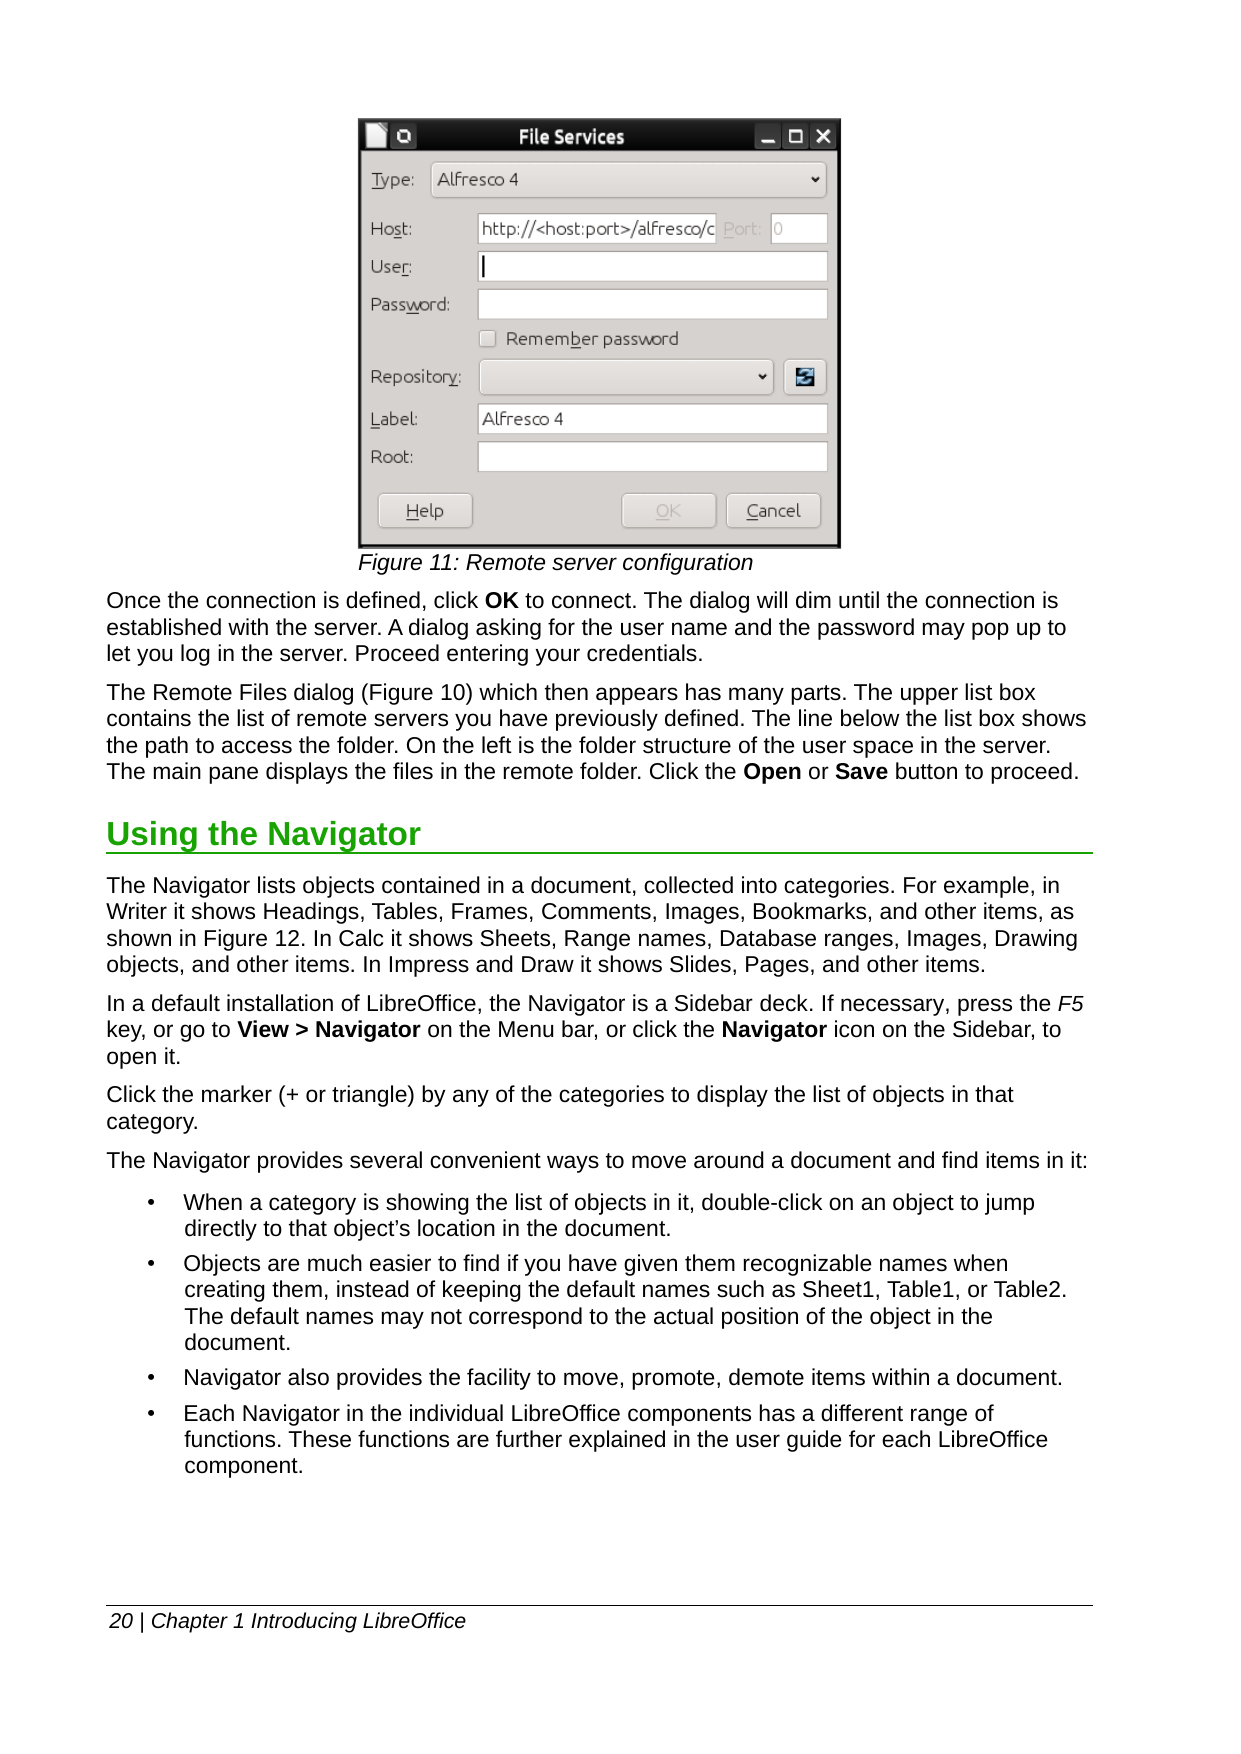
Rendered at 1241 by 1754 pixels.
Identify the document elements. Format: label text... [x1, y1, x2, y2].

text In a default installation of LibreOffice, the Navigator is a Sidebar deck. If necessary, press the F5 key, or go to View > Navigator on the Menu bar, or click the Navigator icon on the Sidebar, to open it. [106, 990, 1093, 1069]
list When a category is showing the list of objects in it, double-click on an object to jump directly to that object’s location in the document. [144, 1186, 1093, 1241]
list Objects are much easier to find if you have given them recognizable names when creating them, instead of keeping the default names such as Sheet1, Table1, or Table2. The default names may not correspond to the actual position of the object in the document. [144, 1247, 1093, 1355]
subtitle Using the Navigator [106, 814, 1093, 852]
text The Remote Files dialog (Figure 10) which then appears has many parts. The upper list box contains the list of remote servers you have previously defined. The line below the list box shows the path to access the folder. On the left is the folder structure of the user space in the server. The main pane displays the files in the remote folder. Click the Open or Save button to proceed. [106, 679, 1093, 784]
text The Navigator provides several convenient ways to move around a document and find items in it: [106, 1147, 1093, 1173]
picture [357, 118, 842, 549]
text Once the connection is defined, click OK to connect. The dialog will dim until the connection is established with the server. A dialog asking for the user name and the password may pop up to let you log in the server. Proceed entering your credentials. [106, 587, 1093, 666]
list Navigator also provides the facility to move, promote, demote items within a document. [144, 1361, 1093, 1391]
list Each Navigator in the individual LibreOffice components has a different range of functions. These functions are further explained in the user guide for each LibreOffice component. [144, 1397, 1093, 1481]
text Click the marker (+ or triangle) by any of the categories to display the list of objects in that category. [106, 1081, 1093, 1134]
text Figure 11: Remote server configuration [358, 549, 841, 575]
text The Navigator lists objects contained in a document, collected into categories. For example, in Writer it shows Headings, Tables, Frames, Comments, Images, Bookmarks, and other items, as shown in Figure 12. In Calc it shows Sheets, Range names, Database ranges, Images, Drawing objects, and other items. In Impress and Draw it shows Slides, Pages, and other items. [106, 872, 1093, 977]
